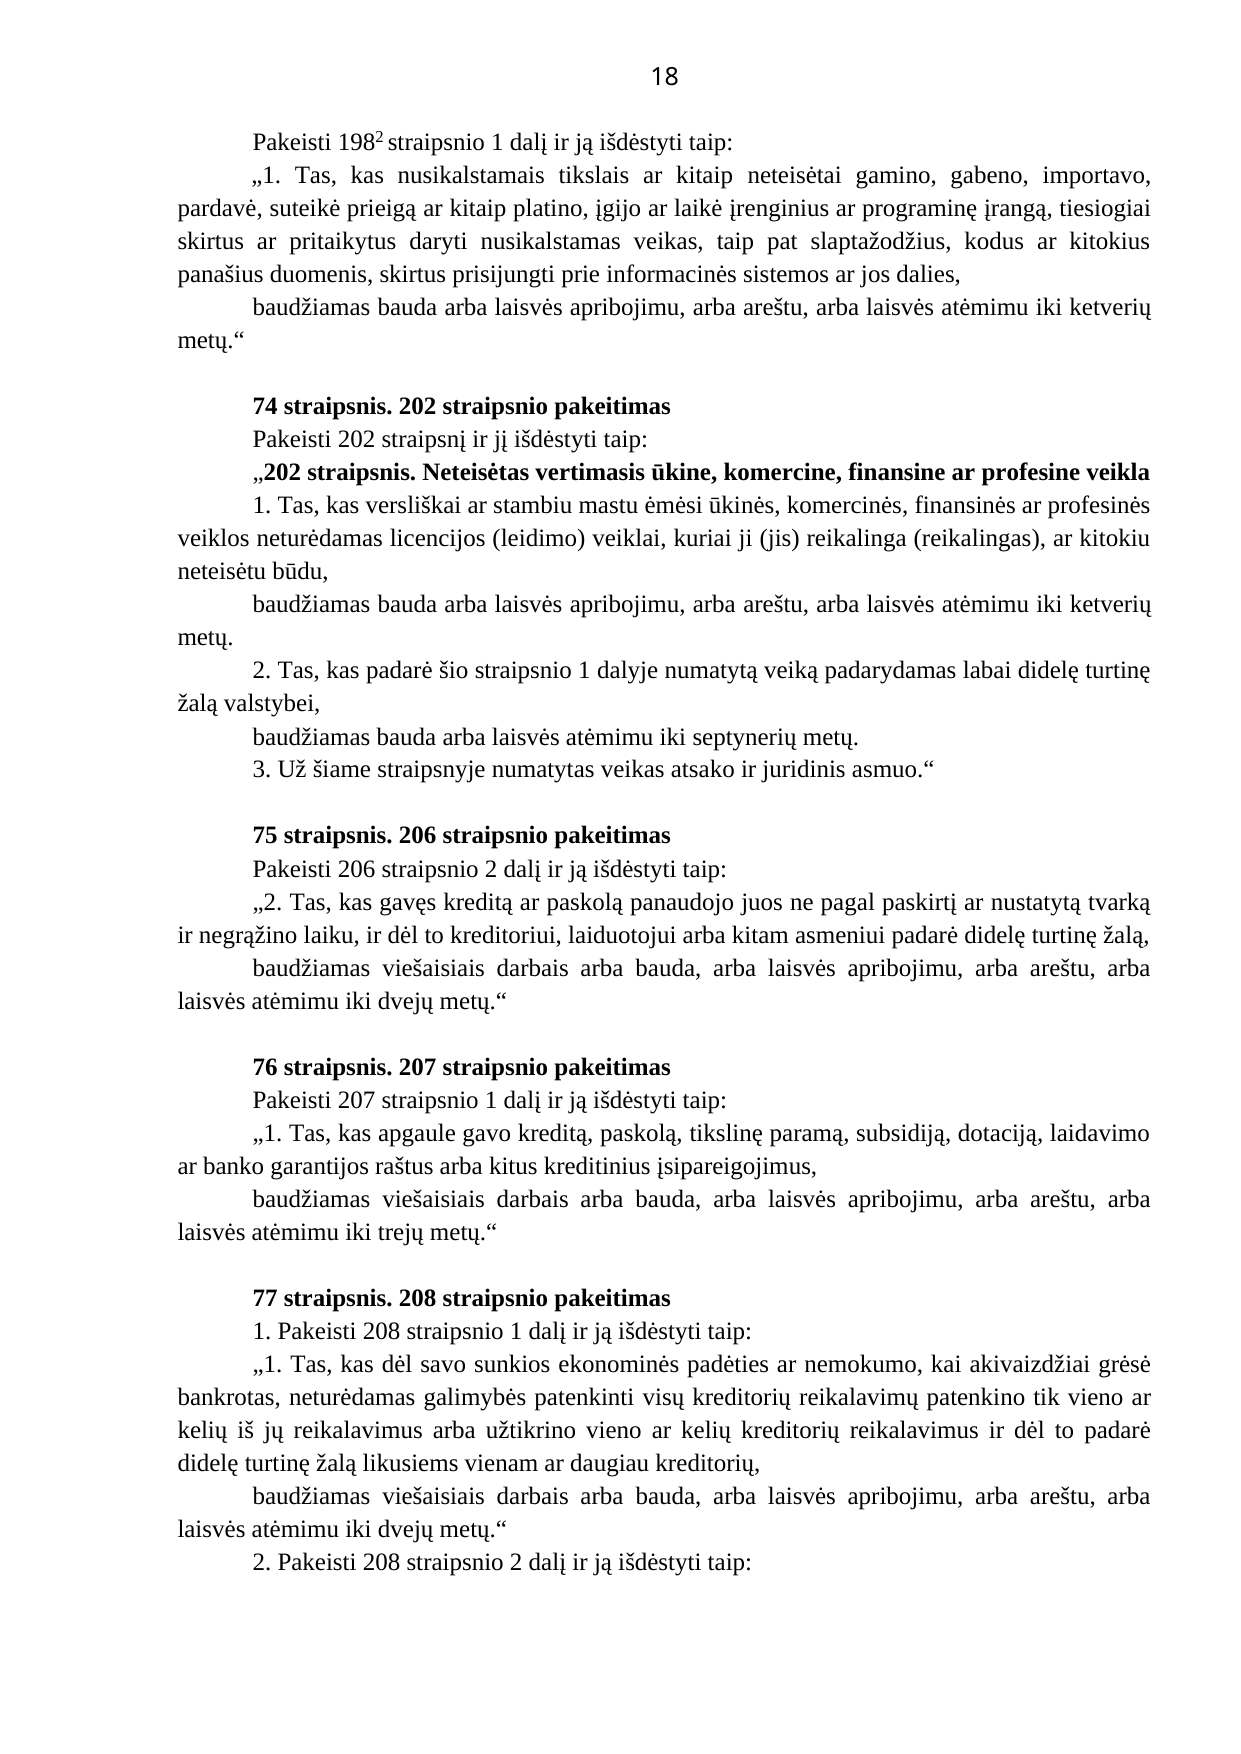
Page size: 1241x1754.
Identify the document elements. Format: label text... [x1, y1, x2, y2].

text baudžiamas viešaisiais darbais arba bauda, arba laisvės apribojimu, arba areštu, arba laisvės atėmimu iki dvejų metų.“ [177, 1481, 1152, 1543]
text 74 straipsnis. 202 straipsnio pakeitimas [177, 391, 1152, 420]
text Pakeisti 202 straipsnį ir jį išdėstyti taip: [177, 424, 1152, 453]
text 2. Pakeisti 208 straipsnio 2 dalį ir ją išdėstyti taip: [177, 1547, 1152, 1576]
text 3. Už šiame straipsnyje numatytas veikas atsako ir juridinis asmuo.“ [177, 754, 1152, 783]
text 2. Tas, kas padarė šio straipsnio 1 dalyje numatytą veiką padarydamas labai didelę turtinę žalą valstybei, [177, 656, 1152, 717]
text baudžiamas bauda arba laisvės apribojimu, arba areštu, arba laisvės atėmimu iki ketverių metų. [177, 589, 1152, 651]
text „2. Tas, kas gavęs kreditą ar paskolą panaudojo juos ne pagal paskirtį ar nustatytą tvarką ir negrąžino laiku, ir dėl to kreditoriui, laiduotojui arba kitam asmeniui padarė didelę turtinę žalą, [177, 887, 1152, 948]
text 76 straipsnis. 207 straipsnio pakeitimas [177, 1052, 1152, 1081]
text Pakeisti 1982 straipsnio 1 dalį ir ją išdėstyti taip: [177, 127, 1152, 156]
text 77 straipsnis. 208 straipsnio pakeitimas [177, 1283, 1152, 1312]
text 75 straipsnis. 206 straipsnio pakeitimas [177, 821, 1152, 849]
text 1. Pakeisti 208 straipsnio 1 dalį ir ją išdėstyti taip: [177, 1316, 1152, 1345]
text baudžiamas bauda arba laisvės atėmimu iki septynerių metų. [177, 722, 1152, 750]
text baudžiamas viešaisiais darbais arba bauda, arba laisvės apribojimu, arba areštu, arba laisvės atėmimu iki trejų metų.“ [177, 1184, 1152, 1246]
text 1. Tas, kas versliškai ar stambiu mastu ėmėsi ūkinės, komercinės, finansinės ar profesinės veiklos neturėdamas licencijos (leidimo) veiklai, kuriai ji (jis) reikalinga (reikalingas), ar kitokiu neteisėtu būdu, [177, 490, 1152, 585]
text „1. Tas, kas nusikalstamais tikslais ar kitaip neteisėtai gamino, gabeno, importavo, pardavė, suteikė prieigą ar kitaip platino, įgijo ar laikė įrenginius ar programinę įrangą, tiesiogiai skirtus ar pritaikytus daryti nusikalstamas veikas, taip pat slaptažodžius, kodus ar kitokius panašius duomenis, skirtus prisijungti prie informacinės sistemos ar jos dalies, [177, 160, 1152, 288]
text „1. Tas, kas dėl savo sunkios ekonominės padėties ar nemokumo, kai akivaizdžiai grėsė bankrotas, neturėdamas galimybės patenkinti visų kreditorių reikalavimų patenkino tik vieno ar kelių iš jų reikalavimus arba užtikrino vieno ar kelių kreditorių reikalavimus ir dėl to padarė didelę turtinę žalą likusiems vienam ar daugiau kreditorių, [177, 1349, 1152, 1477]
text baudžiamas viešaisiais darbais arba bauda, arba laisvės apribojimu, arba areštu, arba laisvės atėmimu iki dvejų metų.“ [177, 953, 1152, 1014]
text „202 straipsnis. Neteisėtas vertimasis ūkine, komercine, finansine ar profesine veikla [177, 457, 1152, 486]
text Pakeisti 206 straipsnio 2 dalį ir ją išdėstyti taip: [177, 854, 1152, 882]
text Pakeisti 207 straipsnio 1 dalį ir ją išdėstyti taip: [177, 1085, 1152, 1113]
text baudžiamas bauda arba laisvės apribojimu, arba areštu, arba laisvės atėmimu iki ketverių metų.“ [177, 292, 1152, 354]
text „1. Tas, kas apgaule gavo kreditą, paskolą, tikslinę paramą, subsidiją, dotaciją, laidavimo ar banko garantijos raštus arba kitus kreditinius įsipareigojimus, [177, 1118, 1152, 1179]
